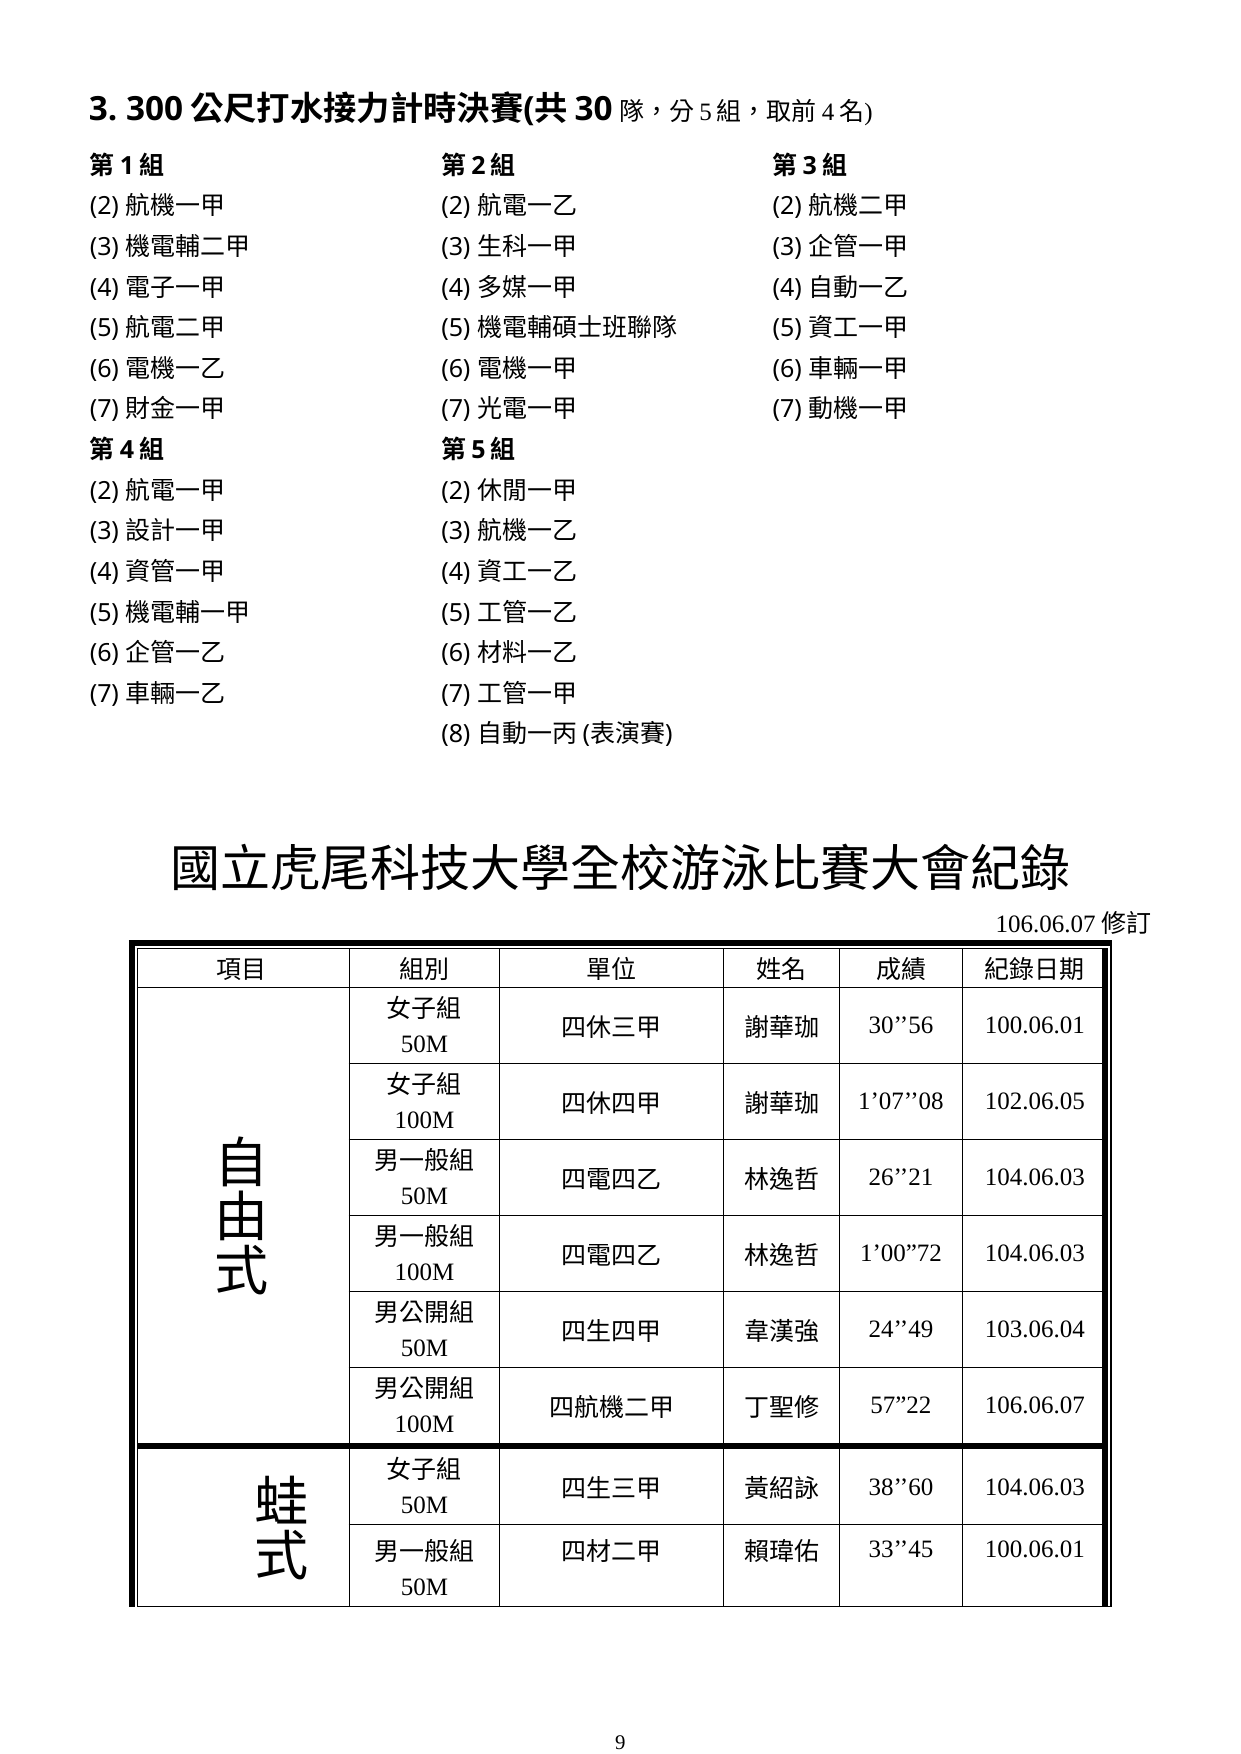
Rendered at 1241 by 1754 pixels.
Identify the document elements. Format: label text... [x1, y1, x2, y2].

table_cell 女子組 100M [350, 1064, 499, 1139]
table_cell 38’’60 [840, 1449, 962, 1524]
table_cell (4) 自動一乙 [771, 265, 1152, 306]
table_cell (6) 材料一乙 [440, 631, 771, 671]
table_cell 104.06.03 [963, 1216, 1102, 1291]
table_cell (6) 車輛一甲 [771, 346, 1152, 387]
table_header 第2組 [440, 143, 771, 184]
table_header 項目 [138, 949, 349, 987]
table_cell 四休四甲 [500, 1064, 723, 1139]
table_cell 103.06.04 [963, 1292, 1102, 1367]
table_cell 謝華珈 [724, 988, 839, 1063]
table_cell [771, 428, 1152, 468]
table_cell (4) 多媒一甲 [440, 265, 771, 306]
table_cell (6) 電機一甲 [440, 346, 771, 387]
text 106.06.07 修訂 [89, 902, 1152, 940]
table_header 組別 [350, 949, 499, 987]
table_cell [88, 712, 439, 752]
table_cell (6) 企管一乙 [88, 631, 439, 671]
table_cell 女子組 50M [350, 1449, 499, 1524]
table_cell 自由式 [138, 988, 349, 1443]
table_cell 100.06.01 [963, 1525, 1102, 1606]
table_cell (3) 機電輔二甲 [88, 224, 439, 265]
table_cell (5) 機電輔碩士班聯隊 [440, 306, 771, 346]
table_cell 賴瑋佑 [724, 1525, 839, 1606]
table_cell (2) 航電一甲 [88, 468, 439, 509]
table_cell 四電四乙 [500, 1216, 723, 1291]
table_cell [771, 590, 1152, 631]
table_cell 26’’21 [840, 1140, 962, 1215]
table_cell (5) 機電輔一甲 [88, 590, 439, 631]
table_cell 104.06.03 [963, 1140, 1102, 1215]
table_cell (6) 電機一乙 [88, 346, 439, 387]
table_cell (2) 航電一乙 [440, 184, 771, 224]
table_cell (2) 休閒一甲 [440, 468, 771, 509]
table_cell 謝華珈 [724, 1064, 839, 1139]
table_cell (5) 工管一乙 [440, 590, 771, 631]
table_header 成績 [840, 949, 962, 987]
table_cell (7) 工管一甲 [440, 671, 771, 712]
table_cell 四休三甲 [500, 988, 723, 1063]
table_cell (7) 光電一甲 [440, 387, 771, 427]
text 3. 300公尺打水接力計時決賽(共30隊，分5組，取前4名) [89, 68, 1152, 143]
table_cell 四航機二甲 [500, 1368, 723, 1443]
table_cell 四生三甲 [500, 1449, 723, 1524]
table_cell (7) 動機一甲 [771, 387, 1152, 427]
table_cell (4) 電子一甲 [88, 265, 439, 306]
table_cell (3) 生科一甲 [440, 224, 771, 265]
table_cell 男一般組 100M [350, 1216, 499, 1291]
table_header 單位 [500, 949, 723, 987]
table_cell 男公開組 50M [350, 1292, 499, 1367]
table_cell [771, 712, 1152, 752]
table_cell (4) 資管一甲 [88, 549, 439, 590]
table_header 姓名 [724, 949, 839, 987]
table_cell 1’07’’08 [840, 1064, 962, 1139]
table_cell 男公開組 100M [350, 1368, 499, 1443]
table_cell (3) 設計一甲 [88, 509, 439, 549]
table_cell 第4組 [88, 428, 439, 468]
table_cell 四材二甲 [500, 1525, 723, 1606]
table_cell [771, 549, 1152, 590]
table_cell 1’00”72 [840, 1216, 962, 1291]
table_cell (3) 企管一甲 [771, 224, 1152, 265]
table_cell 100.06.01 [963, 988, 1102, 1063]
table_cell [771, 509, 1152, 549]
table_cell 黃紹詠 [724, 1449, 839, 1524]
table_cell 丁聖修 [724, 1368, 839, 1443]
table_cell 33’’45 [840, 1525, 962, 1606]
table_cell (4) 資工一乙 [440, 549, 771, 590]
table_cell 102.06.05 [963, 1064, 1102, 1139]
table_cell 30’’56 [840, 988, 962, 1063]
table_cell (7) 車輛一乙 [88, 671, 439, 712]
table_cell 24’’49 [840, 1292, 962, 1367]
text 國立虎尾科技大學全校游泳比賽大會紀錄 [89, 827, 1152, 902]
table_cell 蛙式 [138, 1449, 349, 1606]
table_cell (8) 自動一丙 (表演賽) [440, 712, 771, 752]
table_cell 第5組 [440, 428, 771, 468]
table_cell 男一般組 50M [350, 1140, 499, 1215]
table_cell 四電四乙 [500, 1140, 723, 1215]
table_cell 韋漢強 [724, 1292, 839, 1367]
table_cell (5) 資工一甲 [771, 306, 1152, 346]
table_cell 四生四甲 [500, 1292, 723, 1367]
table_cell 男一般組 50M [350, 1525, 499, 1606]
table_cell 57”22 [840, 1368, 962, 1443]
table_header 第3組 [771, 143, 1152, 184]
table_cell (2) 航機一甲 [88, 184, 439, 224]
table_cell (7) 財金一甲 [88, 387, 439, 427]
table_cell [771, 631, 1152, 671]
table_header 第1組 [88, 143, 439, 184]
table_cell (3) 航機一乙 [440, 509, 771, 549]
table_header 紀錄日期 [963, 949, 1102, 987]
table_cell 女子組 50M [350, 988, 499, 1063]
table_cell 106.06.07 [963, 1368, 1102, 1443]
table_cell (5) 航電二甲 [88, 306, 439, 346]
table_cell [771, 671, 1152, 712]
table_cell 林逸哲 [724, 1140, 839, 1215]
table_cell (2) 航機二甲 [771, 184, 1152, 224]
table_cell 104.06.03 [963, 1449, 1102, 1524]
table_cell 林逸哲 [724, 1216, 839, 1291]
table_cell [771, 468, 1152, 509]
